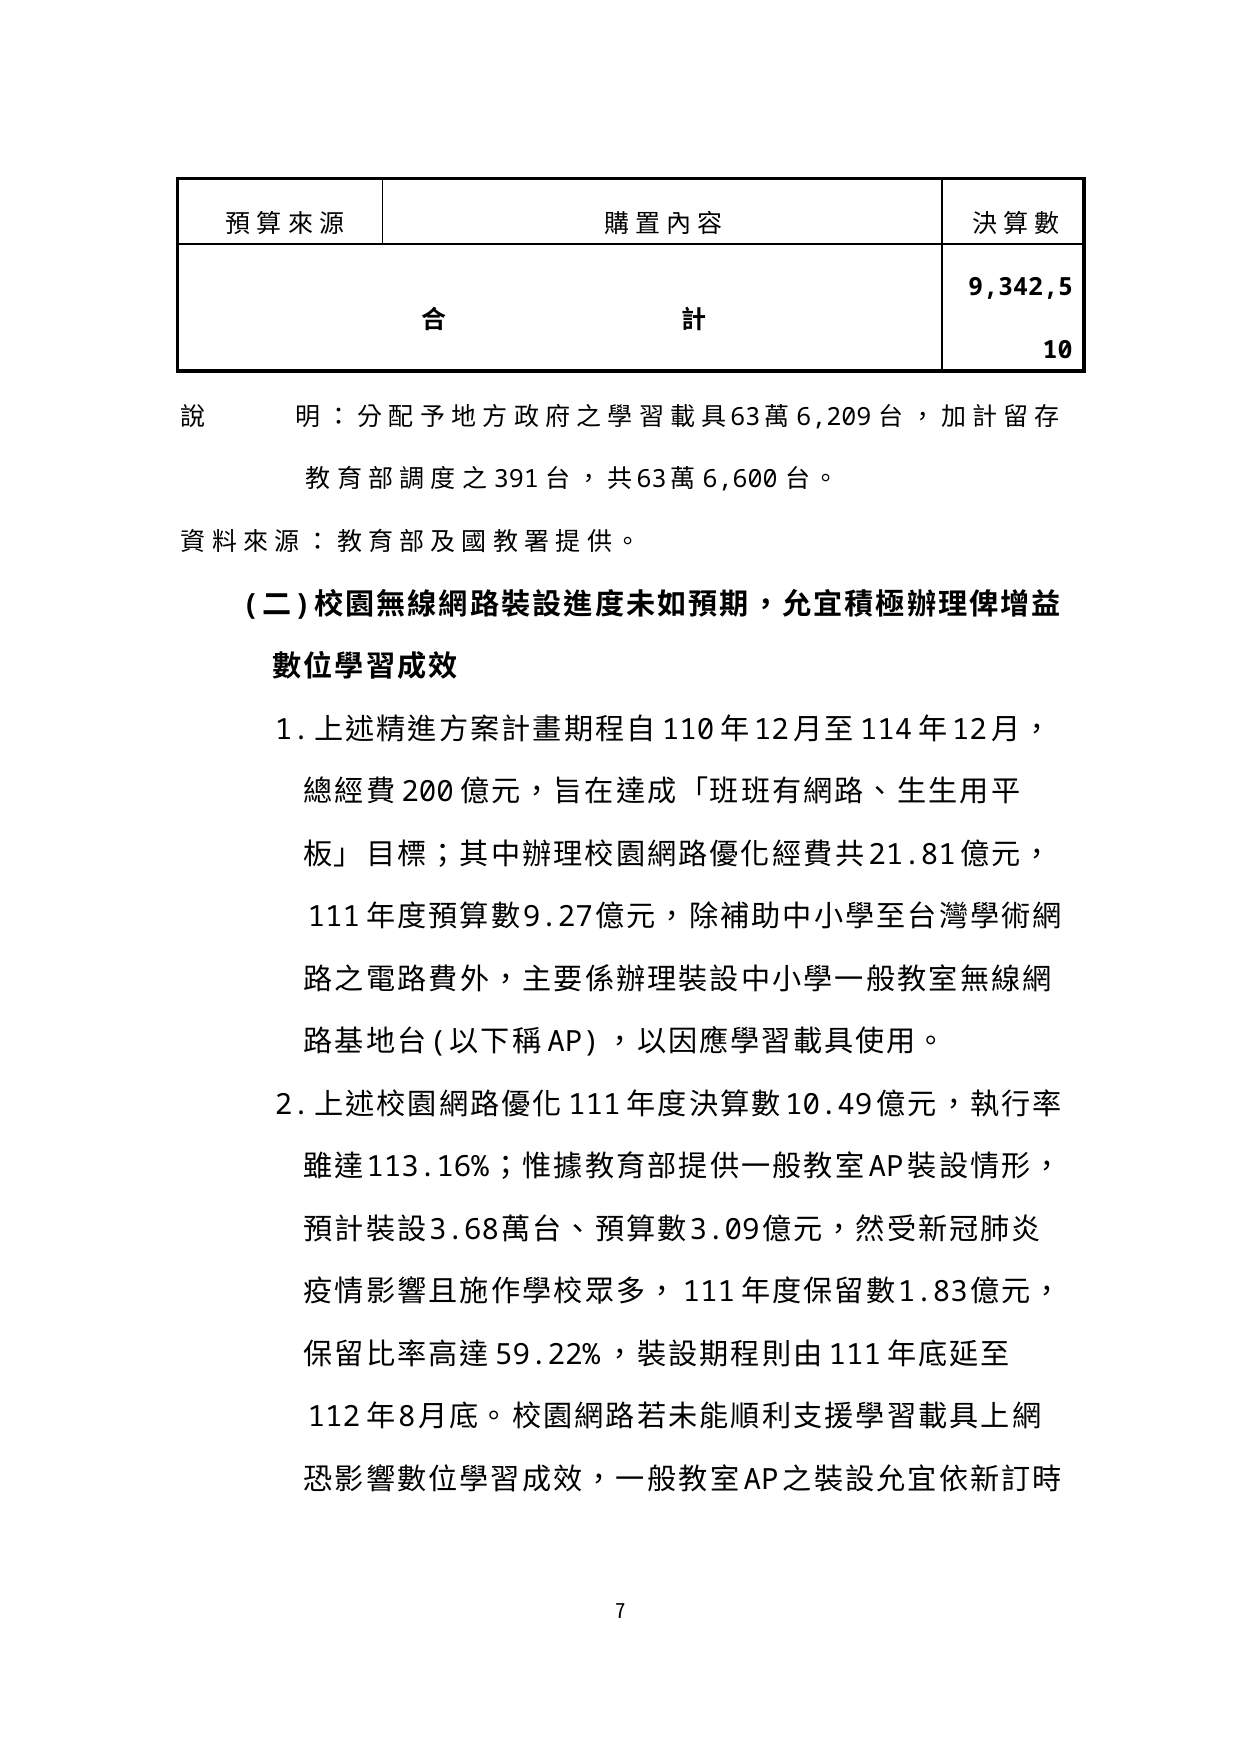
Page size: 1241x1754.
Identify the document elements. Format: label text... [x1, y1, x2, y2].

text 2.上述校園網路優化111年度決算數10.49億元，執行率雖達113.16%；惟據教育部提供一般教室AP裝設情形，預計裝設3.68萬台、預算數3.09億元，然受新冠肺炎疫情影響且施作學校眾多，111年度保留數1.83億元，保留比率高達59.22%，裝設期程則由111年底延至112年8月底。校園網路若未能順利支援學習載具上網恐影響數位學習成效，一般教室AP之裝設允宜依新訂時 [266, 1060, 1063, 1497]
table_cell 9,342,510 [943, 245, 1082, 369]
table_header 購置內容 [383, 180, 941, 243]
text 1.上述精進方案計畫期程自110年12月至114年12月，總經費200億元，旨在達成「班班有網路、生生用平板」目標；其中辦理校園網路優化經費共21.81億元，111年度預算數9.27億元，除補助中小學至台灣學術網路之電路費外，主要係辦理裝設中小學一般教室無線網路基地台(以下稱AP)，以因應學習載具使用。 [266, 685, 1063, 1060]
text 資料來源：教育部及國教署提供。 [177, 497, 1063, 560]
table_header 決算數 [943, 180, 1082, 243]
text (二)校園無線網路裝設進度未如預期，允宜積極辦理俾增益數位學習成效 [236, 560, 1063, 685]
text 說 明：分配予地方政府之學習載具63萬6,209台，加計留存教育部調度之391台，共63萬6,600台。 [177, 373, 1063, 497]
table_header 預算來源 [179, 180, 382, 243]
table_cell 合 計 [179, 245, 941, 369]
